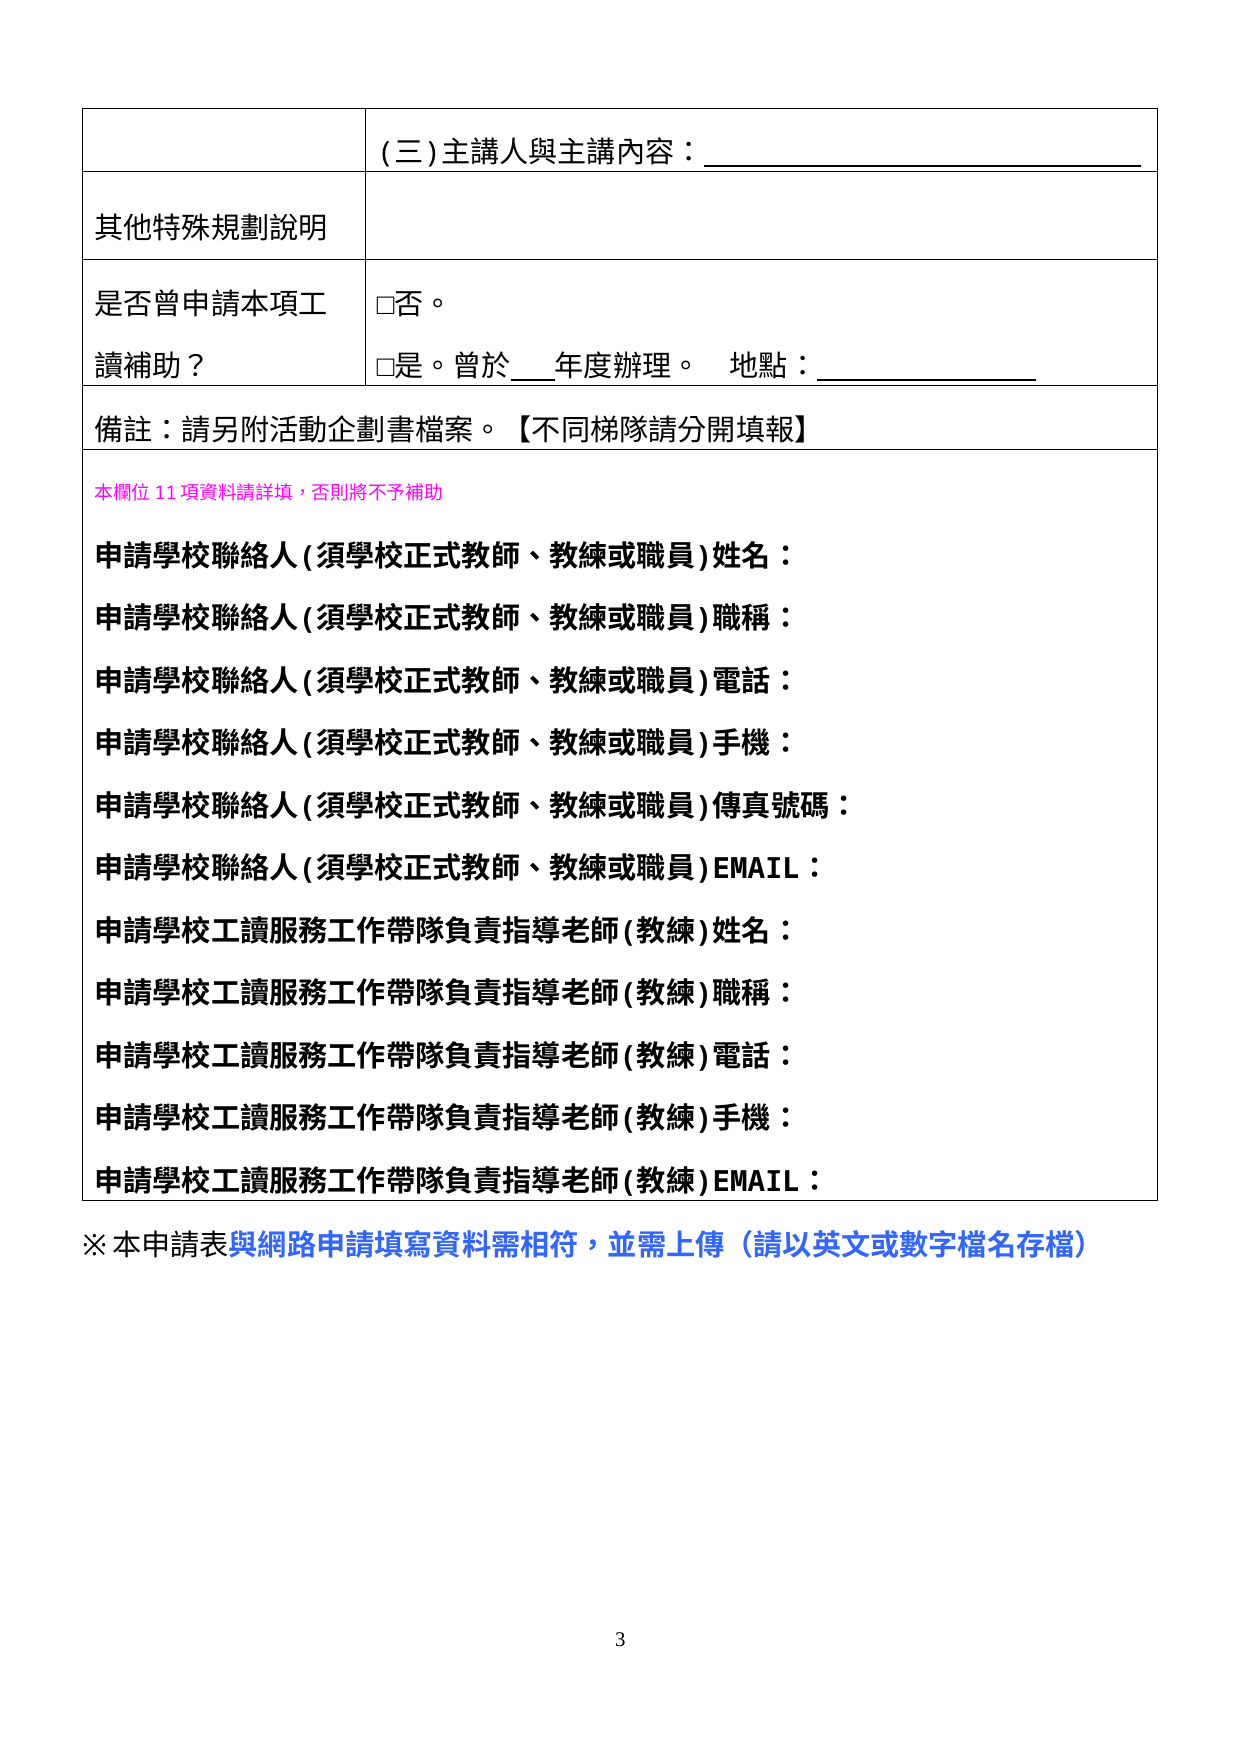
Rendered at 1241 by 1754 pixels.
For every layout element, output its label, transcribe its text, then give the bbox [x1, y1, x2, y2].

table_cell (三)主講人與主講內容： [366, 109, 1157, 171]
table_cell 其他特殊規劃說明 [83, 172, 365, 259]
table_cell 是否曾申請本項工讀補助？ [83, 260, 365, 385]
table_cell [83, 109, 365, 171]
table_cell 備註：請另附活動企劃書檔案。【不同梯隊請分開填報】 [83, 386, 1157, 448]
text ※本申請表與網路申請填寫資料需相符，並需上傳（請以英文或數字檔名存檔） [77, 1201, 1163, 1263]
table_cell □否。 □是。曾於 年度辦理。 地點： [366, 260, 1157, 385]
table_cell [366, 172, 1157, 259]
table_cell 本欄位11項資料請詳填，否則將不予補助 申請學校聯絡人(須學校正式教師、教練或職員)姓名： 申請學校聯絡人(須學校正式教師、教練或職員)職稱： 申請學校聯絡人(須學校正式教師、教練或職員)電話： 申請學校聯絡人(須學校正式教師、教練或職員)手機： 申請學校聯絡人(須學校正式教師、教練或職員)傳真號碼： 申請學校聯絡人(須學校正式教師、教練或職員)EMAIL： 申請學校工讀服務工作帶隊負責指導老師(教練)姓名： 申請學校工讀服務工作帶隊負責指導老師(教練)職稱： 申請學校工讀服務工作帶隊負責指導老師(教練)電話： 申請學校工讀服務工作帶隊負責指導老師(教練)手機： 申請學校工讀服務工作帶隊負責指導老師(教練)EMAIL： [83, 450, 1157, 1199]
